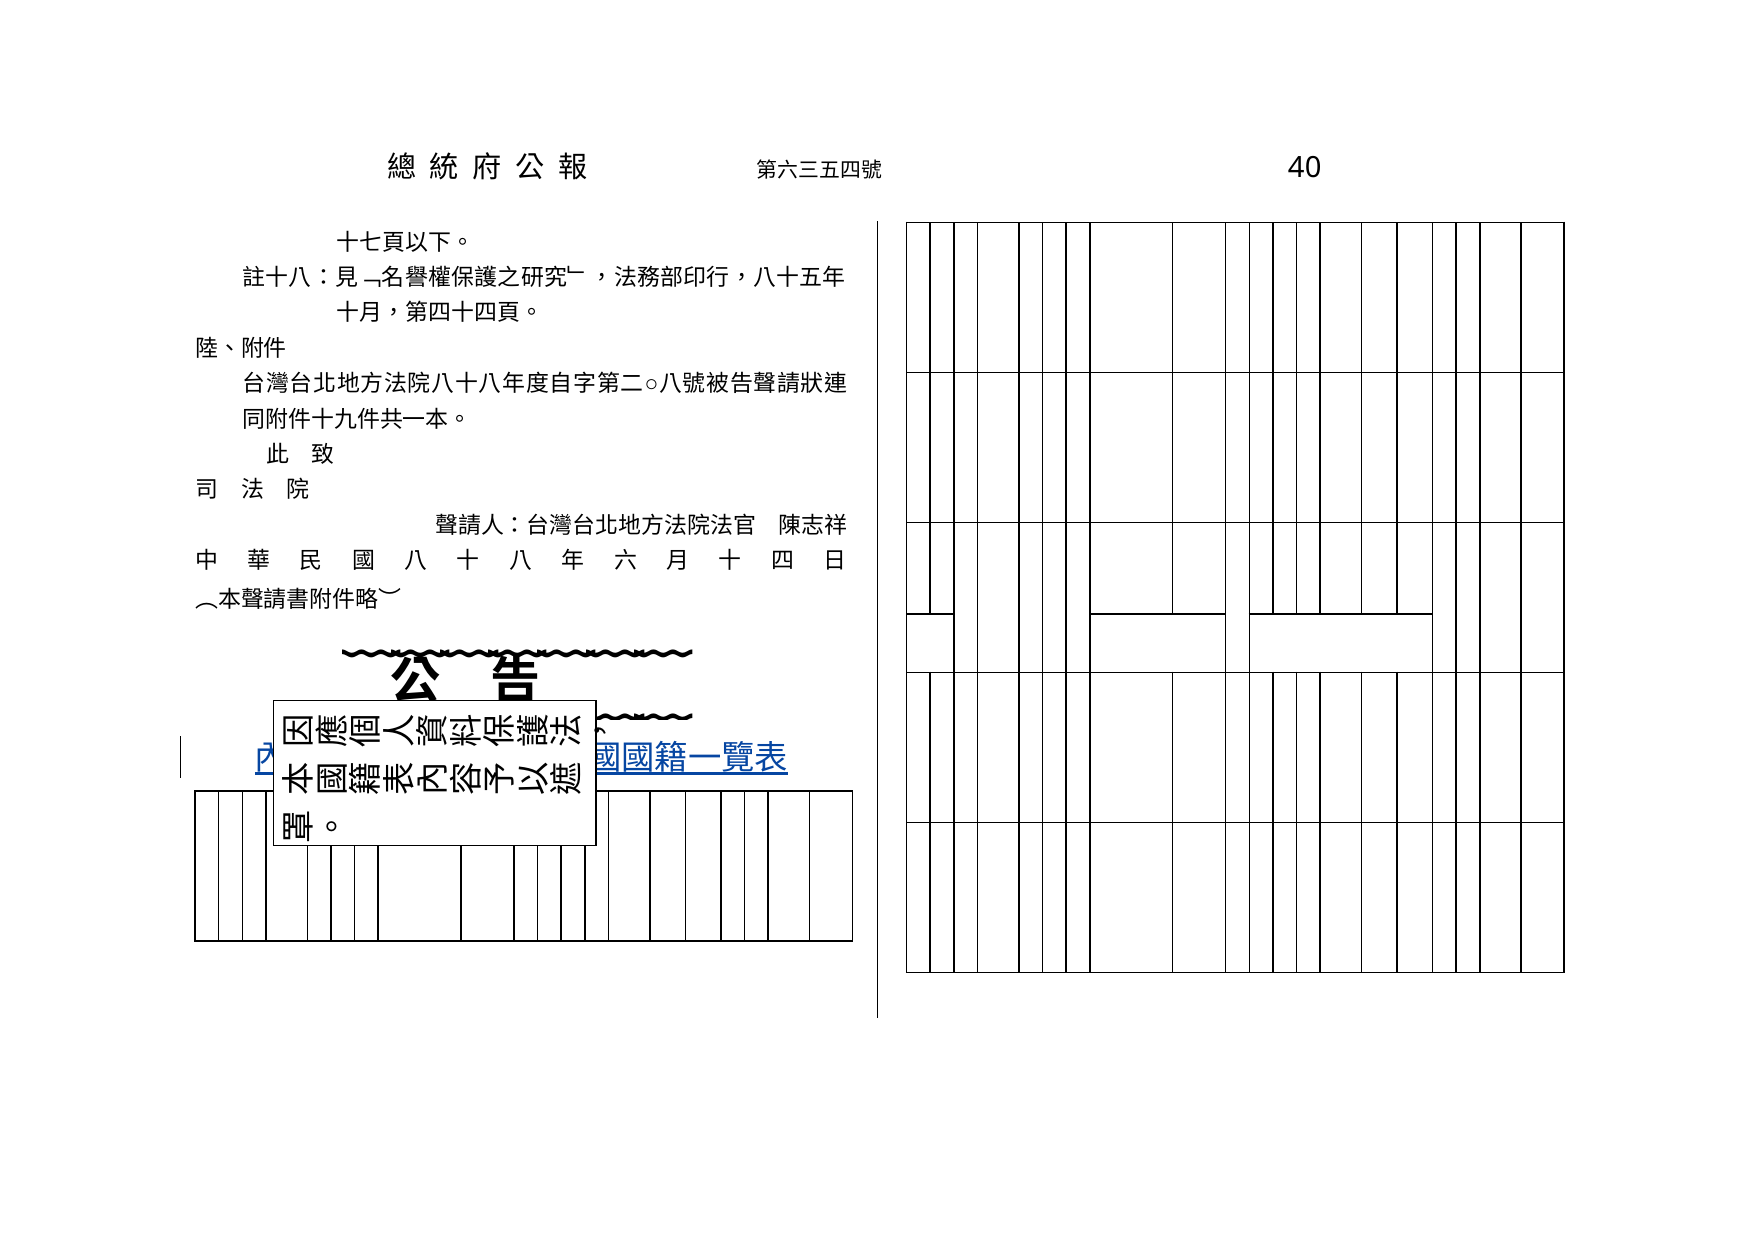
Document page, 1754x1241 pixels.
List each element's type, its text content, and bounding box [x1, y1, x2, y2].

table_cell [1226, 673, 1249, 822]
table_header [243, 792, 265, 940]
table_cell [1522, 223, 1563, 372]
table_cell [1433, 523, 1455, 672]
table_cell [1274, 673, 1296, 822]
table_cell [1173, 373, 1225, 522]
table_header [609, 792, 649, 940]
table_cell [1250, 523, 1272, 613]
table_cell [1043, 223, 1065, 372]
table_header [267, 792, 307, 940]
table_cell [931, 673, 953, 822]
table_cell [1091, 823, 1172, 972]
table_cell [1457, 223, 1479, 372]
table_cell [1433, 373, 1455, 522]
table_cell [1250, 615, 1432, 672]
table_cell [978, 373, 1018, 522]
table_cell [931, 823, 953, 972]
table_cell [978, 223, 1018, 372]
text 聲請人：台灣台北地方法院法官 陳志祥 [195, 505, 847, 540]
table_cell [1522, 373, 1563, 522]
table_cell [1321, 373, 1361, 522]
table_cell [907, 523, 929, 613]
table_cell [978, 523, 1018, 672]
table_header [219, 792, 242, 940]
table_cell [1297, 523, 1319, 613]
table_cell [1091, 523, 1172, 613]
text 中華民國八十八年六月十四日 [195, 540, 847, 576]
table_cell [1457, 523, 1479, 672]
text 註十八：見﹁名譽權保護之研究﹂，法務部印行，八十五年十月，第四十四頁。 [242, 257, 847, 328]
table_cell [1297, 823, 1319, 972]
table_cell [1043, 823, 1065, 972]
text 台灣台北地方法院八十八年度自字第二○八號被告聲請狀連同附件十九件共一本。 [242, 363, 847, 434]
table_header [686, 792, 720, 940]
table_cell [1362, 673, 1396, 822]
table_cell [1321, 673, 1361, 822]
table_cell [1091, 373, 1172, 522]
table_cell [1321, 223, 1361, 372]
table_cell [192, 653, 340, 705]
table_cell [1067, 223, 1089, 372]
table_cell [1274, 523, 1296, 613]
text 內政部核准取得中華民國國籍一覽表 [597, 736, 847, 778]
table_cell [1433, 823, 1455, 972]
table_header [515, 846, 537, 940]
table_cell [1297, 223, 1319, 372]
text 陸、附件 [195, 328, 847, 363]
table_cell [1522, 523, 1563, 672]
table_cell [1091, 673, 1172, 822]
table_cell [1250, 373, 1272, 522]
table_header [196, 792, 218, 940]
table_cell [1398, 373, 1432, 522]
table_cell [1321, 523, 1361, 613]
table_cell [1321, 823, 1361, 972]
table_cell [1433, 223, 1455, 372]
table_header [379, 846, 460, 940]
table_cell [1226, 223, 1249, 372]
table_cell [192, 705, 273, 724]
table_cell [1481, 373, 1520, 522]
table_cell [1173, 523, 1225, 613]
table_header [192, 628, 340, 653]
table_cell [1522, 823, 1563, 972]
table_cell [1362, 523, 1396, 613]
table_cell [1362, 823, 1396, 972]
table_header [722, 792, 744, 940]
table_header [538, 846, 560, 940]
table_cell [1481, 673, 1520, 822]
table_cell [1297, 673, 1319, 822]
table_cell [1091, 223, 1172, 372]
table_cell [907, 615, 953, 672]
table_cell [1043, 523, 1065, 672]
table_cell [1020, 673, 1042, 822]
table_cell [955, 373, 977, 522]
text 司 法 院 [195, 469, 847, 505]
table_header [586, 792, 608, 940]
table_cell [955, 223, 977, 372]
table_cell [1173, 673, 1225, 822]
table_cell [1020, 223, 1042, 372]
table_header [769, 792, 809, 940]
table_header [462, 846, 513, 940]
table_cell [1362, 223, 1396, 372]
table_cell [1250, 223, 1272, 372]
table_cell [1226, 823, 1249, 972]
text 此 致 [266, 434, 847, 469]
table_cell [1274, 823, 1296, 972]
table_cell [955, 673, 977, 822]
table_cell [1398, 673, 1432, 822]
text 內政部核准取得中華民國國籍一覽表 [626, 745, 649, 768]
table_cell [1067, 673, 1089, 822]
table_cell [1457, 823, 1479, 972]
table_cell [931, 523, 953, 613]
table_cell [1067, 823, 1089, 972]
table_cell [1043, 673, 1065, 822]
text 內政部核准取得中華民國國籍一覽表 [597, 745, 616, 768]
table_header [308, 846, 330, 940]
table_cell [931, 373, 953, 522]
table_header [810, 792, 852, 940]
text 十七頁以下。 [242, 222, 847, 257]
table_cell [978, 673, 1018, 822]
table_cell [1433, 673, 1455, 822]
table_cell [931, 223, 953, 372]
table_cell [955, 523, 977, 672]
table_cell [1020, 523, 1042, 672]
table_cell [1226, 523, 1249, 672]
text ︵本聲請書附件略︶ [195, 576, 847, 615]
table_cell [907, 673, 929, 822]
table_cell [1297, 373, 1319, 522]
table_cell [907, 373, 929, 522]
table_cell [1043, 373, 1065, 522]
table_cell [1250, 673, 1272, 822]
text 內政部核准取得中華民國國籍一覽表 [195, 736, 273, 778]
table_cell [978, 823, 1018, 972]
table_cell [907, 223, 929, 372]
table_cell [1250, 823, 1272, 972]
table_cell [1067, 373, 1089, 522]
table_cell [1398, 523, 1432, 613]
table_cell [1481, 823, 1520, 972]
table_cell [1226, 373, 1249, 522]
table_header [651, 792, 685, 940]
table_cell [1398, 223, 1432, 372]
table_cell [1274, 223, 1296, 372]
table_cell [1457, 673, 1479, 822]
table_cell [1481, 223, 1520, 372]
table_cell 公告 [340, 653, 852, 705]
table_cell [1398, 823, 1432, 972]
table_cell [1522, 673, 1563, 822]
table_cell [1274, 373, 1296, 522]
table_cell [1020, 373, 1042, 522]
table_cell [955, 823, 977, 972]
table_cell [1067, 523, 1089, 672]
table_cell [1481, 523, 1520, 672]
table_cell [1173, 223, 1225, 372]
table_cell [1020, 823, 1042, 972]
table_header [562, 846, 584, 940]
table_header [332, 846, 354, 940]
table_cell [1362, 373, 1396, 522]
table_header [745, 792, 767, 940]
table_cell ﹏﹏﹏﹏﹏﹏﹏ [597, 705, 852, 724]
table_cell [1457, 373, 1479, 522]
table_cell [1173, 823, 1225, 972]
table_cell [1091, 615, 1225, 672]
table_header ﹏﹏﹏﹏﹏﹏﹏ [340, 628, 852, 653]
table_header [355, 846, 377, 940]
table_cell [907, 823, 929, 972]
